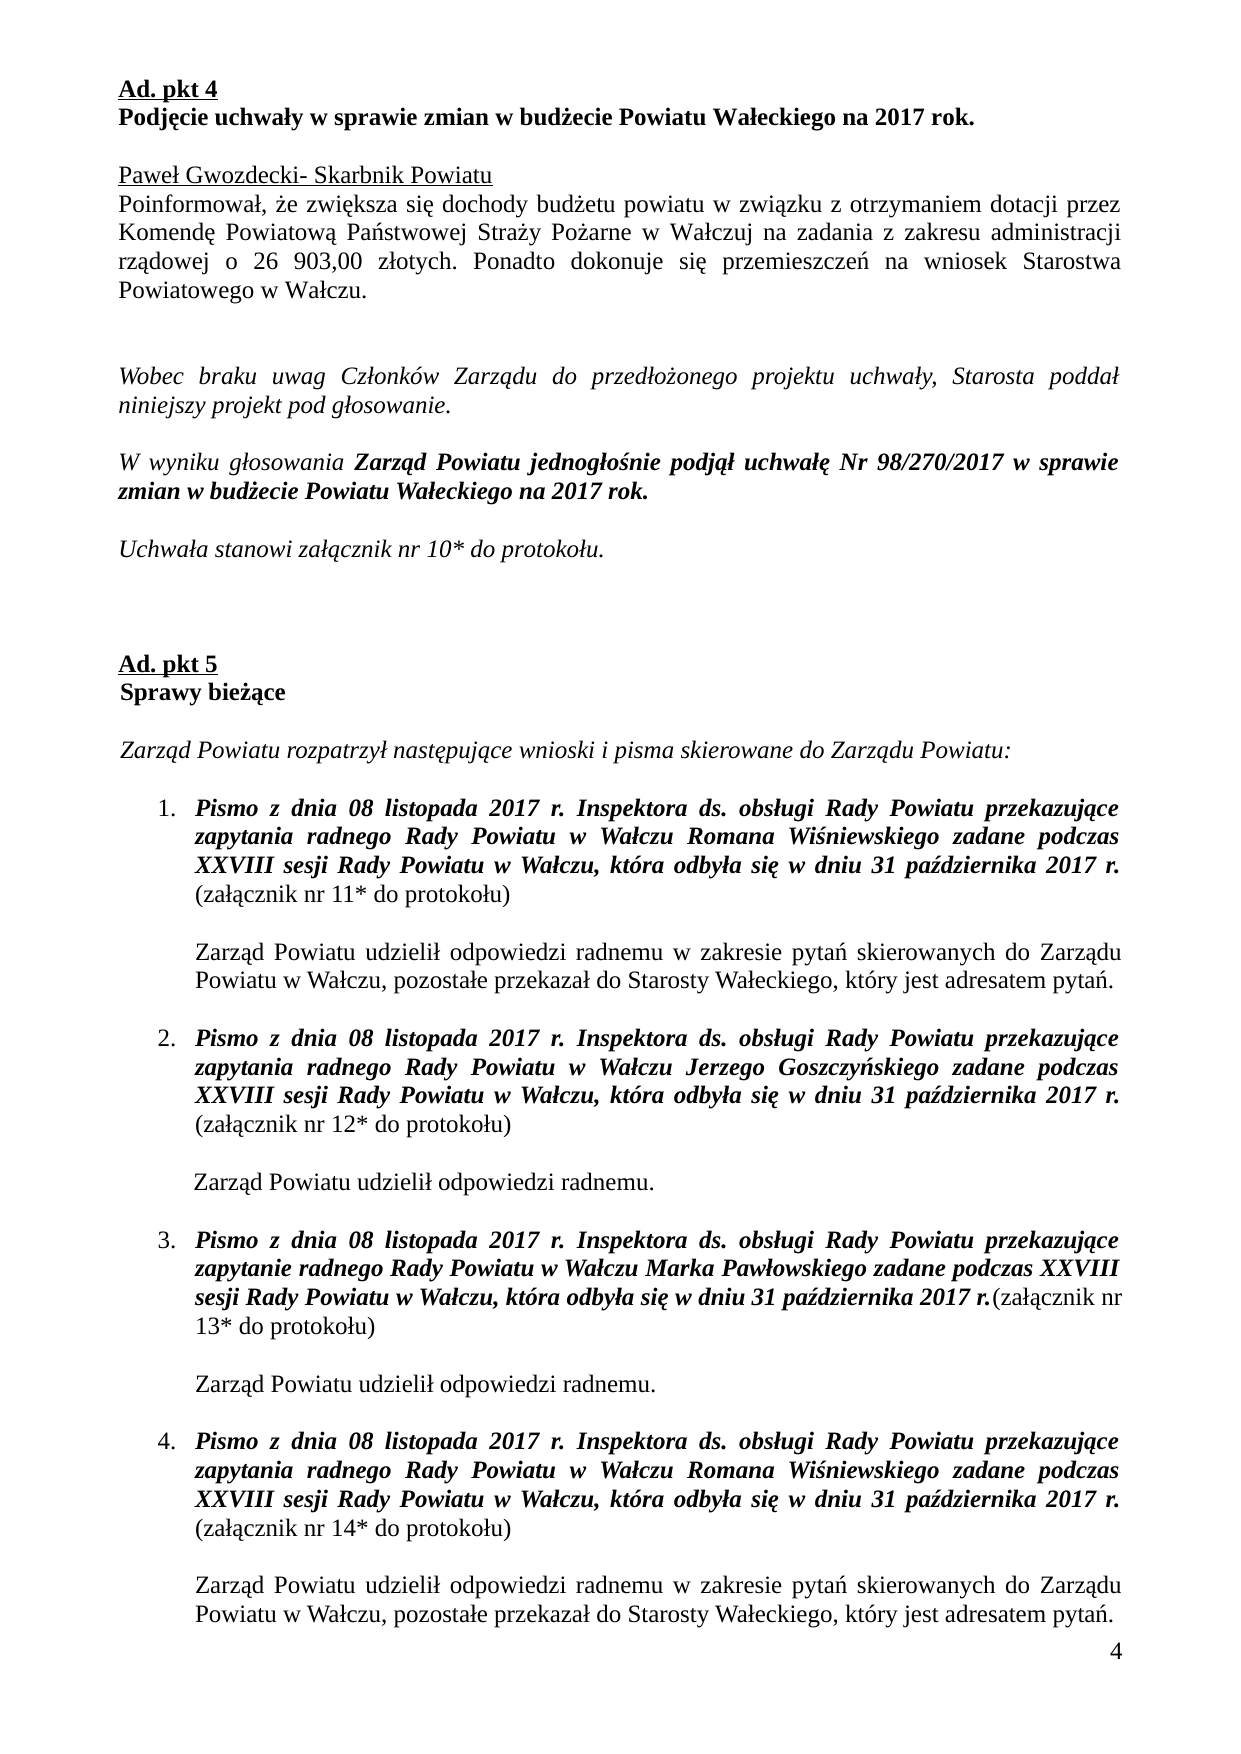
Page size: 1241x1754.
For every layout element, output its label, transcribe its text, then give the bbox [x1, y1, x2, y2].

text W wyniku głosowania Zarząd Powiatu jednogłośnie podjął uchwałę Nr 98/270/2017 w sprawie zmian w budżecie Powiatu Wałeckiego na 2017 rok. [118, 447, 1122, 505]
list Pismo z dnia 08 listopada 2017 r. Inspektora ds. obsługi Rady Powiatu przekazujące zapytania radnego Rady Powiatu w Wałczu Romana Wiśniewskiego zadane podczas XXVIII sesji Rady Powiatu w Wałczu, która odbyła się w dniu 31 października 2017 r. (załącznik nr 11* do protokołu) [157, 793, 1122, 908]
text Ad. pkt 5 [118, 649, 1122, 677]
text Uchwała stanowi załącznik nr 10* do protokołu. [118, 534, 1122, 562]
text Wobec braku uwag Członków Zarządu do przedłożonego projektu uchwały, Starosta poddał niniejszy projekt pod głosowanie. [118, 361, 1122, 419]
text Ad. pkt 4 [118, 74, 1122, 102]
list Pismo z dnia 08 listopada 2017 r. Inspektora ds. obsługi Rady Powiatu przekazujące zapytania radnego Rady Powiatu w Wałczu Romana Wiśniewskiego zadane podczas XXVIII sesji Rady Powiatu w Wałczu, która odbyła się w dniu 31 października 2017 r. (załącznik nr 14* do protokołu) [157, 1426, 1122, 1541]
list Pismo z dnia 08 listopada 2017 r. Inspektora ds. obsługi Rady Powiatu przekazujące zapytania radnego Rady Powiatu w Wałczu Jerzego Goszczyńskiego zadane podczas XXVIII sesji Rady Powiatu w Wałczu, która odbyła się w dniu 31 października 2017 r. (załącznik nr 12* do protokołu) [157, 1023, 1122, 1138]
list Zarząd Powiatu udzielił odpowiedzi radnemu w zakresie pytań skierowanych do Zarządu Powiatu w Wałczu, pozostałe przekazał do Starosty Wałeckiego, który jest adresatem pytań. [157, 937, 1122, 994]
list Zarząd Powiatu udzielił odpowiedzi radnemu. [157, 1369, 1122, 1397]
text Podjęcie uchwały w sprawie zmian w budżecie Powiatu Wałeckiego na 2017 rok. [118, 102, 1122, 131]
text Zarząd Powiatu rozpatrzył następujące wnioski i pisma skierowane do Zarządu Powiatu: [120, 735, 1122, 764]
list Pismo z dnia 08 listopada 2017 r. Inspektora ds. obsługi Rady Powiatu przekazujące zapytanie radnego Rady Powiatu w Wałczu Marka Pawłowskiego zadane podczas XXVIII sesji Rady Powiatu w Wałczu, która odbyła się w dniu 31 października 2017 r.(załącznik nr 13* do protokołu) [157, 1225, 1122, 1340]
text Zarząd Powiatu udzielił odpowiedzi radnemu. [118, 1167, 1122, 1196]
text Sprawy bieżące [120, 677, 1122, 706]
text Poinformował, że zwiększa się dochody budżetu powiatu w związku z otrzymaniem dotacji przez Komendę Powiatową Państwowej Straży Pożarne w Wałczuj na zadania z zakresu administracji rządowej o 26 903,00 złotych. Ponadto dokonuje się przemieszczeń na wniosek Starostwa Powiatowego w Wałczu. [118, 189, 1122, 304]
text Paweł Gwozdecki- Skarbnik Powiatu [118, 160, 1122, 189]
list Zarząd Powiatu udzielił odpowiedzi radnemu w zakresie pytań skierowanych do Zarządu Powiatu w Wałczu, pozostałe przekazał do Starosty Wałeckiego, który jest adresatem pytań. [157, 1570, 1122, 1628]
